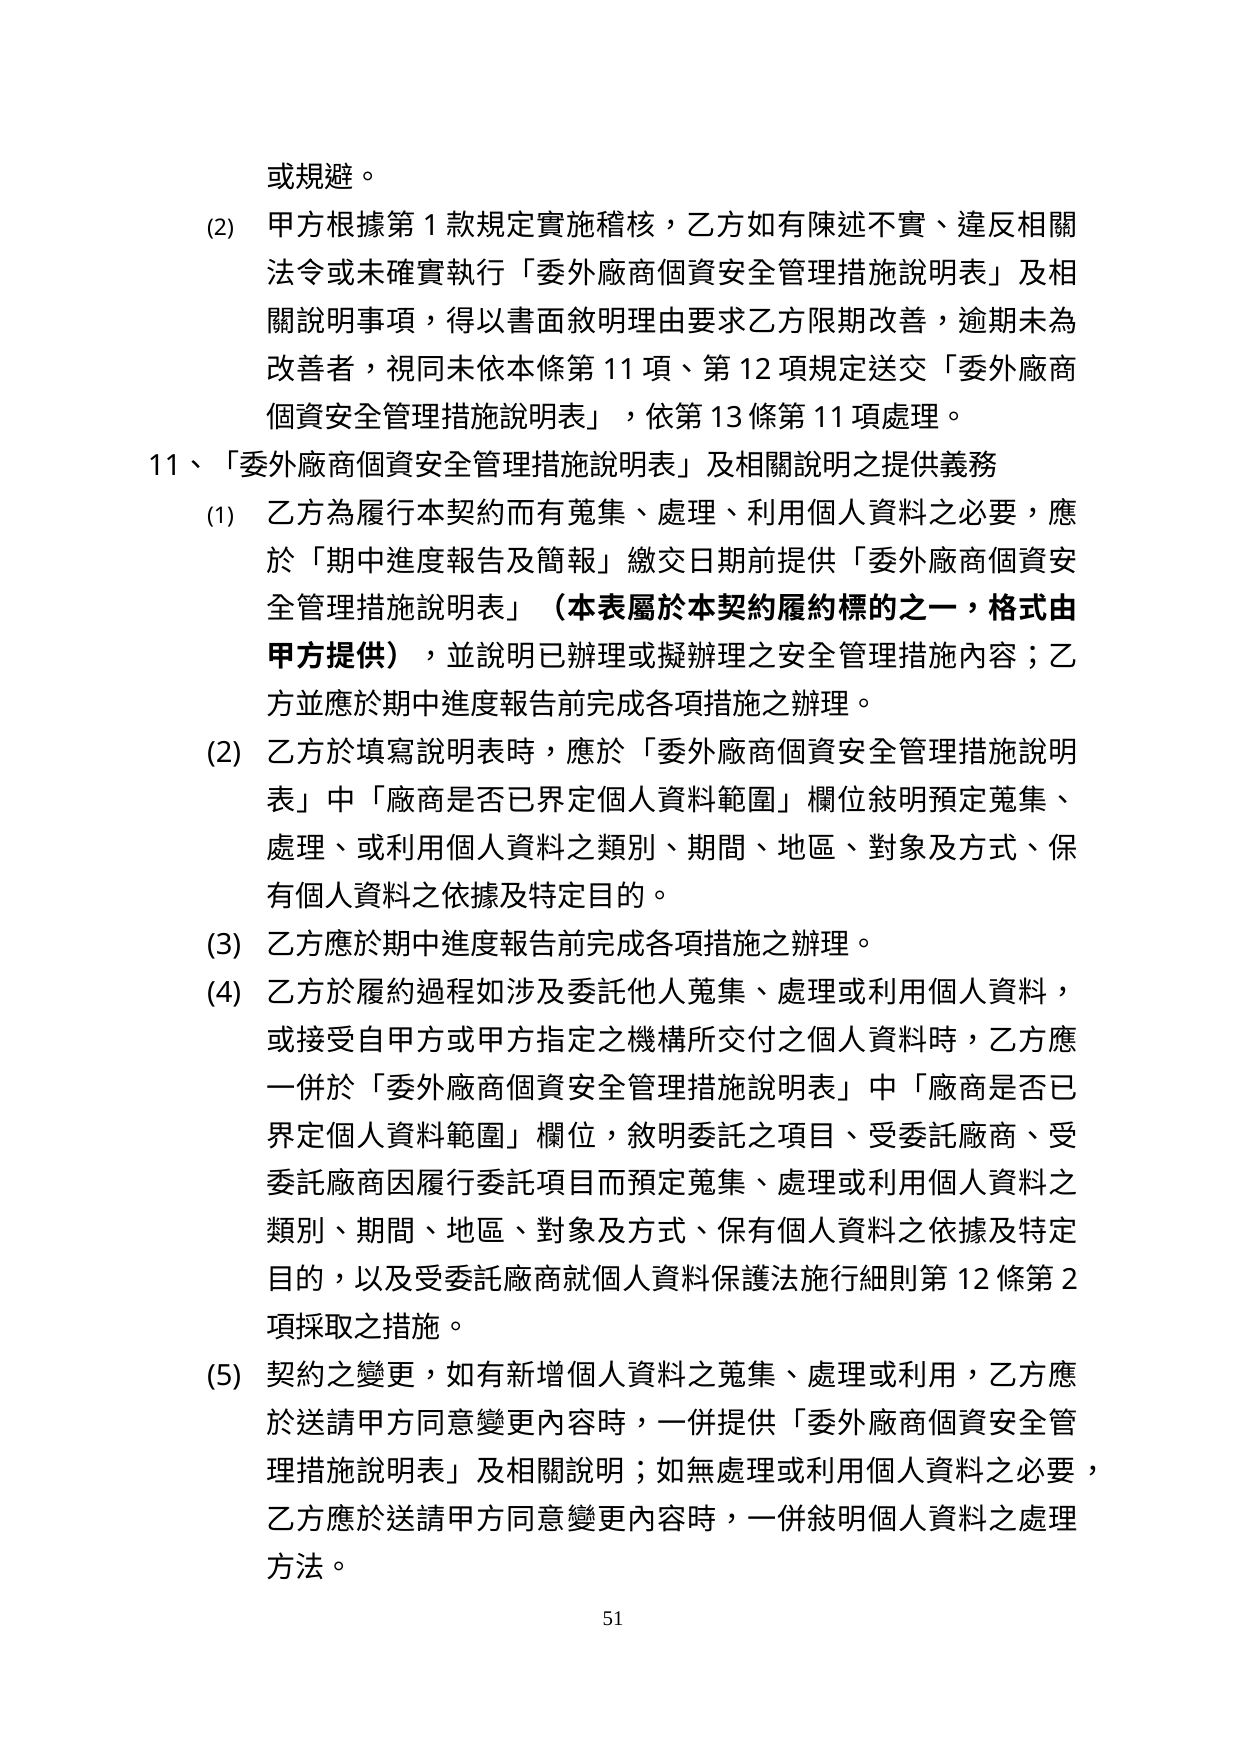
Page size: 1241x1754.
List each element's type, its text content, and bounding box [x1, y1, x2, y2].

list 契約之變更，如有新增個人資料之蒐集、處理或利用，乙方應於送請甲方同意變更內容時，一併提供「委外廠商個資安全管理措施說明表」及相關說明；如無處理或利用個人資料之必要，乙方應於送請甲方同意變更內容時，一併敍明個人資料之處理方法。 [207, 1347, 1078, 1587]
list 「委外廠商個資安全管理措施說明表」及相關說明之提供義務 [148, 437, 1078, 485]
list 乙方於履約過程如涉及委託他人蒐集、處理或利用個人資料，或接受自甲方或甲方指定之機構所交付之個人資料時，乙方應一併於「委外廠商個資安全管理措施說明表」中「廠商是否已界定個人資料範圍」欄位，敘明委託之項目、受委託廠商、受委託廠商因履行委託項目而預定蒐集、處理或利用個人資料之類別、期間、地區、對象及方式、保有個人資料之依據及特定目的，以及受委託廠商就個人資料保護法施行細則第12條第2項採取之措施。 [207, 964, 1078, 1347]
list 或規避。 [207, 149, 1078, 197]
list 乙方為履行本契約而有蒐集、處理、利用個人資料之必要，應於「期中進度報告及簡報」繳交日期前提供「委外廠商個資安全管理措施說明表」（本表屬於本契約履約標的之一，格式由甲方提供），並說明已辦理或擬辦理之安全管理措施內容；乙方並應於期中進度報告前完成各項措施之辦理。 [207, 485, 1078, 724]
list 甲方根據第1款規定實施稽核，乙方如有陳述不實、違反相關法令或未確實執行「委外廠商個資安全管理措施說明表」及相關說明事項，得以書面敘明理由要求乙方限期改善，逾期未為改善者，視同未依本條第11項、第12項規定送交「委外廠商個資安全管理措施說明表」，依第13條第11項處理。 [207, 197, 1078, 437]
list 乙方於填寫說明表時，應於「委外廠商個資安全管理措施說明表」中「廠商是否已界定個人資料範圍」欄位敍明預定蒐集、處理、或利用個人資料之類別、期間、地區、對象及方式、保有個人資料之依據及特定目的。 [207, 724, 1078, 916]
list 乙方應於期中進度報告前完成各項措施之辦理。 [207, 916, 1078, 964]
